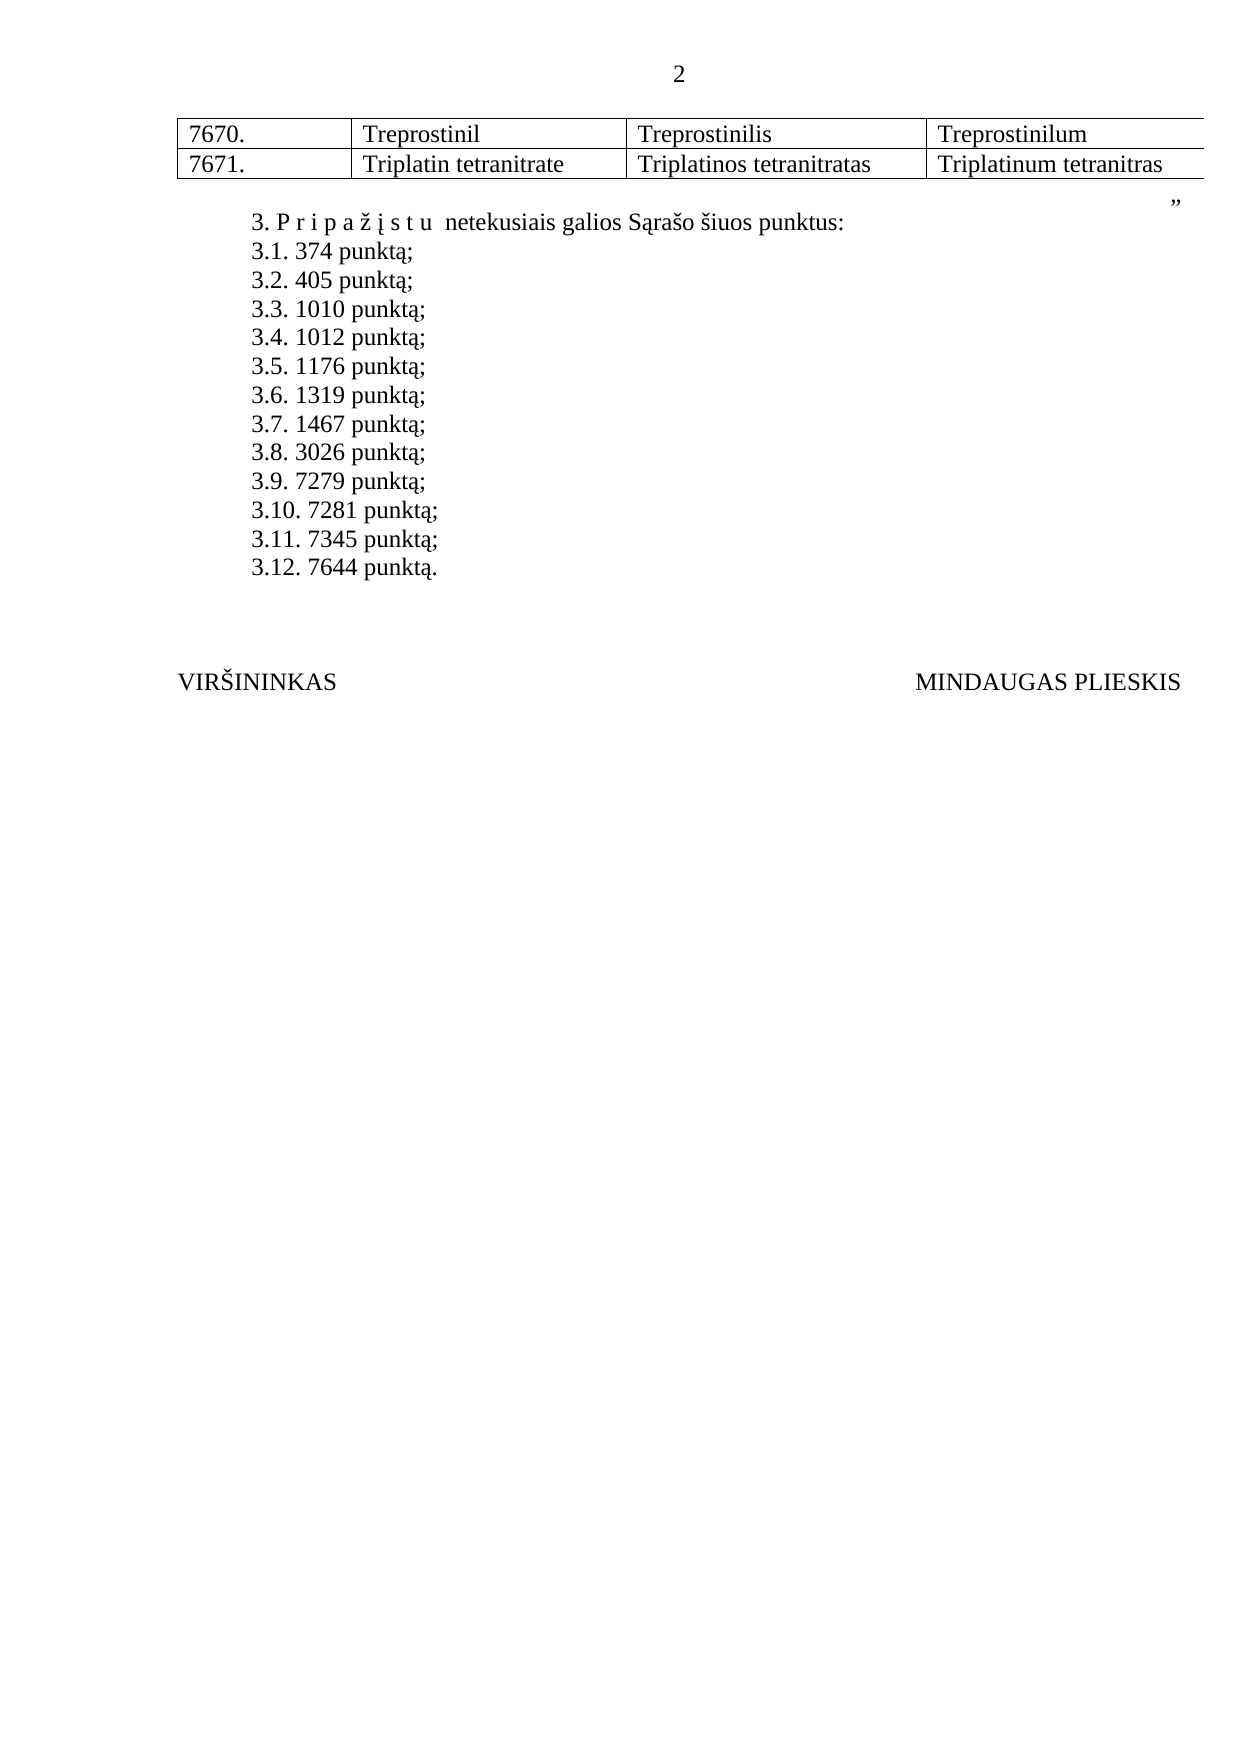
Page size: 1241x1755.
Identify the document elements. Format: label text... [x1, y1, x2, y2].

text 3.1. 374 punktą; [177, 236, 1181, 265]
table_cell Treprostinil [352, 119, 626, 148]
text „ [177, 179, 1181, 207]
text 3.11. 7345 punktą; [177, 524, 1181, 552]
text 3.9. 7279 punktą; [177, 466, 1181, 495]
table_cell 7671. [178, 149, 351, 178]
text 3.6. 1319 punktą; [177, 380, 1181, 409]
text 3.5. 1176 punktą; [177, 351, 1181, 380]
text 3.8. 3026 punktą; [177, 437, 1181, 466]
text 3.7. 1467 punktą; [177, 409, 1181, 437]
table_cell Treprostinilum [927, 119, 1204, 148]
table_cell Triplatin tetranitrate [352, 149, 626, 178]
text 3.10. 7281 punktą; [177, 495, 1181, 524]
text 3.2. 405 punktą; [177, 265, 1181, 294]
table_cell Treprostinilis [627, 119, 926, 148]
text 3. Pripažįstu netekusiais galios Sąrašo šiuos punktus: [177, 207, 1181, 236]
table_cell 7670. [178, 119, 351, 148]
text 3.3. 1010 punktą; [177, 294, 1181, 322]
text VIRŠININKAS MINDAUGAS PLIESKIS [177, 667, 1181, 696]
table_cell Triplatinum tetranitras [927, 149, 1204, 178]
text 3.12. 7644 punktą. [177, 552, 1181, 581]
text 3.4. 1012 punktą; [177, 322, 1181, 351]
table_cell Triplatinos tetranitratas [627, 149, 926, 178]
